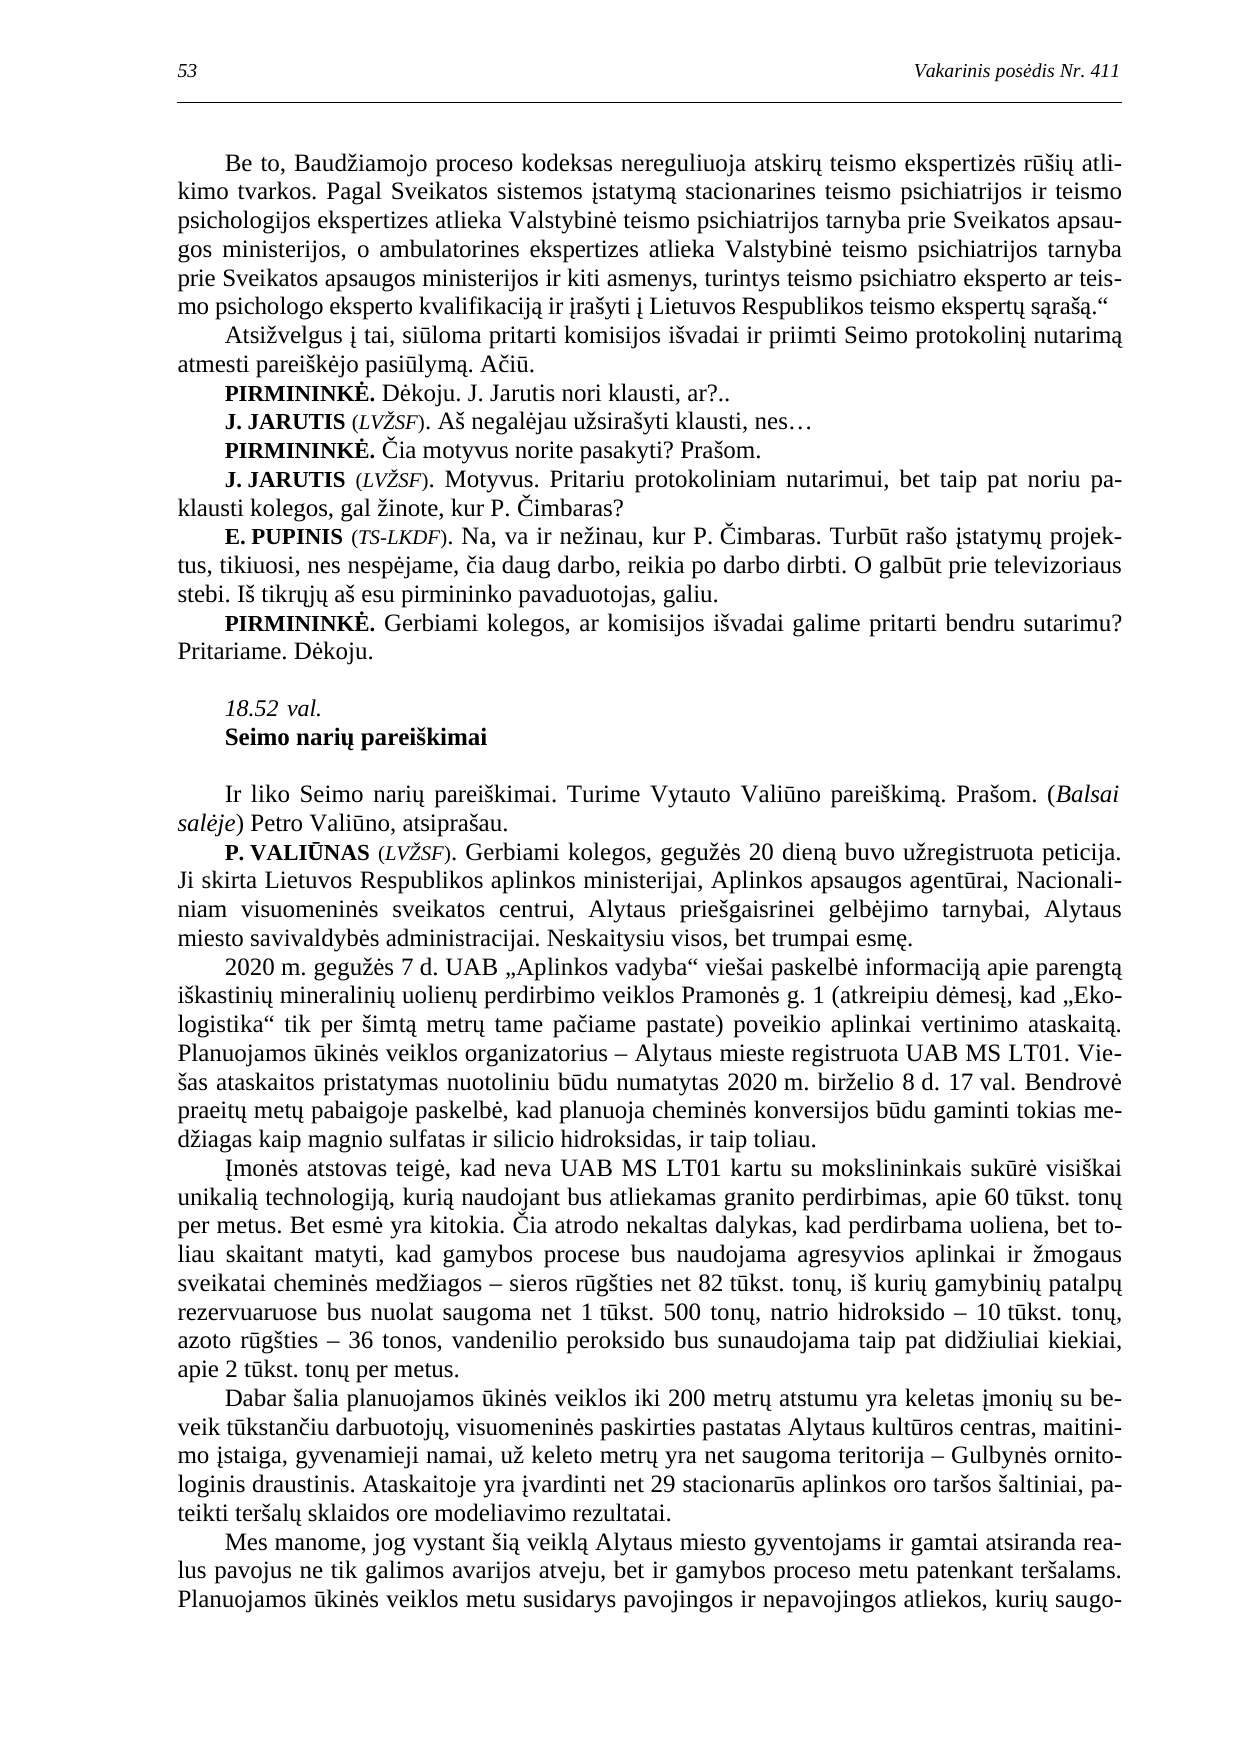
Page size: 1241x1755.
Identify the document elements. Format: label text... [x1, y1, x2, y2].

text Ir li­ko Sei­mo na­rių pa­reiš­ki­mai. Tu­ri­me Vy­tau­to Va­liū­no pa­reiš­ki­mą. Pra­šom. (Bal­sai salė­je) Pet­ro Va­liū­no, at­si­pra­šau. [177, 779, 1122, 837]
text J. JARUTIS (LVŽSF). Aš ne­ga­lė­jau už­si­ra­šy­ti klaus­ti, nes… [177, 406, 1122, 435]
text Įmo­nės at­sto­vas tei­gė, kad ne­va UAB MS LT01 kar­tu su moks­li­nin­kais su­kū­rė vi­siš­kai uni­ka­lią tech­no­lo­gi­ją, ku­rią naudojant bus at­lie­ka­mas gra­ni­to per­dir­bi­mas, apie 60 tūkst. to­nų per me­tus. Bet es­mė yra ki­to­kia. Čia at­ro­do ne­kal­tas da­ly­kas, kad per­dir­ba­ma uo­lie­na, bet to­liau skai­tant ma­ty­ti, kad ga­my­bos pro­ce­se bus nau­do­ja­ma ag­re­sy­vios ap­lin­kai ir žmo­gaus svei­ka­tai che­mi­nės me­džia­gos – sie­ros rūgš­ties net 82 tūkst. to­nų, iš ku­rių ga­my­bi­nių pa­tal­pų re­zer­vu­a­ruo­se bus nuo­lat sau­go­ma net 1 tūkst. 500 to­nų, nat­rio hid­rok­si­do – 10 tūkst. to­nų, azo­to rūgš­ties – 36 to­nos, van­de­ni­lio pe­rok­si­do bus su­nau­do­ja­ma taip pat di­džiu­liai kie­kiai, apie 2 tūkst. to­nų per me­tus. [177, 1153, 1122, 1383]
text Sei­mo na­rių pa­reiš­ki­mai [177, 722, 1122, 750]
text J. JARUTIS (LVŽSF). Mo­ty­vus. Pri­ta­riu pro­to­ko­li­niam nu­ta­ri­mui, bet taip pat no­riu pa­klaus­ti ko­le­gos, gal ži­no­te, kur P. Čim­ba­ras? [177, 464, 1122, 521]
text PIRMININKĖ. Čia mo­ty­vus no­ri­te pa­sa­ky­ti? Pra­šom. [177, 435, 1122, 464]
text 18.52 val. [224, 694, 1122, 722]
text Da­bar ša­lia pla­nuo­ja­mos ūki­nės veik­los iki 200 met­rų at­stu­mu yra ke­le­tas įmo­nių su be­veik tūks­tan­čiu dar­buo­to­jų, vi­suo­me­ni­nės pa­skir­ties pa­sta­tas Aly­taus kul­tū­ros cen­tras, mai­ti­ni­mo įstai­ga, gy­ve­na­mie­ji na­mai, už ke­le­to met­rų yra net sau­go­ma te­ri­to­ri­ja – Gul­by­nės or­ni­to­lo­gi­nis draus­ti­nis. Ata­skai­to­je yra įvar­din­ti net 29 sta­cio­na­rūs ap­lin­kos oro tar­šos šal­ti­niai, pa­teik­ti ter­ša­lų sklai­dos ore mo­de­lia­vi­mo re­zul­ta­tai. [177, 1383, 1122, 1527]
text 2020 m. ge­gu­žės 7 d. UAB „Ap­lin­kos va­dy­ba“ vie­šai pa­skel­bė in­for­ma­ci­ją apie pa­reng­tą iš­kas­ti­nių mi­ne­ra­li­nių uo­lie­nų per­dir­bi­mo veik­los Pra­mo­nės g. 1 (at­krei­piu dė­me­sį, kad „Eko­lo­gis­ti­ka“ tik per šim­tą met­rų ta­me pa­čia­me pa­sta­te) po­vei­kio ap­lin­kai ver­ti­ni­mo ata­skai­tą. Pla­nuo­ja­mos ūki­nės veik­los or­ga­ni­za­to­rius – Aly­taus mies­te re­gist­ruo­ta UAB MS LT01. Vie­šas ata­skai­tos pri­sta­ty­mas nuo­to­li­niu bū­du nu­ma­ty­tas 2020 m. bir­že­lio 8 d. 17 val. Ben­dro­vė pra­ei­tų me­tų pa­bai­go­je pa­skel­bė, kad pla­nuo­ja che­mi­nės kon­ver­si­jos bū­du ga­min­ti to­kias me­džia­gas kaip mag­nio sul­fa­tas ir si­li­cio hid­rok­si­das, ir taip to­liau. [177, 952, 1122, 1153]
text P. VALIŪNAS (LVŽSF). Ger­bia­mi ko­le­gos, ge­gu­žės 20 die­ną bu­vo už­re­gist­ruo­ta pe­ti­ci­ja. Ji skir­ta Lie­tu­vos Res­pub­li­kos ap­lin­kos mi­nis­te­ri­jai, Ap­lin­kos ap­sau­gos agen­tū­rai, Na­cio­na­li­niam vi­suo­me­ni­nės svei­ka­tos cen­trui, Aly­taus prieš­gais­ri­nei gel­bė­ji­mo tar­ny­bai, Aly­taus mies­to sa­vi­val­dy­bės ad­mi­nist­ra­ci­jai. Ne­skai­ty­siu vi­sos, bet trum­pai es­mę. [177, 837, 1122, 952]
text PIRMININKĖ. Ger­bia­mi ko­le­gos, ar ko­mi­si­jos iš­va­dai ga­li­me pri­tar­ti ben­dru su­ta­ri­mu? Pri­ta­ria­me. Dė­ko­ju. [177, 608, 1122, 665]
text At­si­žvel­gus į tai, siū­lo­ma pri­tar­ti ko­mi­si­jos iš­va­dai ir pri­im­ti Sei­mo pro­to­ko­li­nį nu­ta­ri­mą at­mes­ti pa­reiš­kė­jo pa­siū­ly­mą. Ačiū. [177, 320, 1122, 378]
text E. PUPINIS (TS-LKDF). Na, va ir ne­ži­nau, kur P. Čim­ba­ras. Tur­būt ra­šo įsta­ty­mų pro­jek­tus, ti­kiuo­si, nes ne­spė­ja­me, čia daug dar­bo, rei­kia po dar­bo dirb­ti. O gal­būt prie te­le­vi­zo­riaus ste­bi. Iš tik­rų­jų aš esu pir­mi­nin­ko pa­va­duo­to­jas, ga­liu. [177, 521, 1122, 608]
text Mes ma­no­me, jog vys­tant šią veik­lą Aly­taus mies­to gy­ven­to­jams ir gam­tai at­si­ran­da re­a­lus pa­vo­jus ne tik ga­li­mos ava­ri­jos at­ve­ju, bet ir ga­my­bos pro­ce­so me­tu pa­ten­kant ter­ša­lams. Pla­nuo­ja­mos ūki­nės veik­los me­tu su­si­da­rys pa­vo­jin­gos ir ne­pa­vo­jin­gos at­lie­kos, ku­rių sau­go­ [177, 1527, 1122, 1613]
text Be to, Bau­džia­mo­jo pro­ce­so ko­dek­sas ne­re­gu­liuo­ja at­ski­rų teis­mo eks­per­ti­zės rū­šių at­li­ki­mo tvar­kos. Pa­gal Svei­ka­tos sis­te­mos įsta­ty­mą sta­cio­na­ri­nes teis­mo psi­chiat­ri­jos ir teis­mo psi­cho­lo­gi­jos eks­per­ti­zes at­lie­ka Vals­ty­bi­nė teis­mo psi­chiat­ri­jos tar­ny­ba prie Svei­ka­tos ap­sau­gos mi­nis­te­ri­jos, o am­bu­la­to­ri­nes eks­per­ti­zes at­lie­ka Vals­ty­bi­nė teis­mo psi­chiat­ri­jos tar­ny­ba prie Svei­ka­tos ap­sau­gos mi­nis­te­ri­jos ir ki­ti as­me­nys, tu­rin­tys teis­mo psi­chiat­ro eks­per­to ar teis­mo psi­cho­lo­go eks­per­to kva­li­fi­ka­ci­ją ir įra­šy­ti į Lie­tu­vos Res­pub­li­kos teis­mo eks­per­tų są­ra­šą.“ [177, 148, 1122, 320]
text PIRMININKĖ. Dė­ko­ju. J. Ja­ru­tis no­ri klaus­ti, ar?.. [177, 378, 1122, 406]
